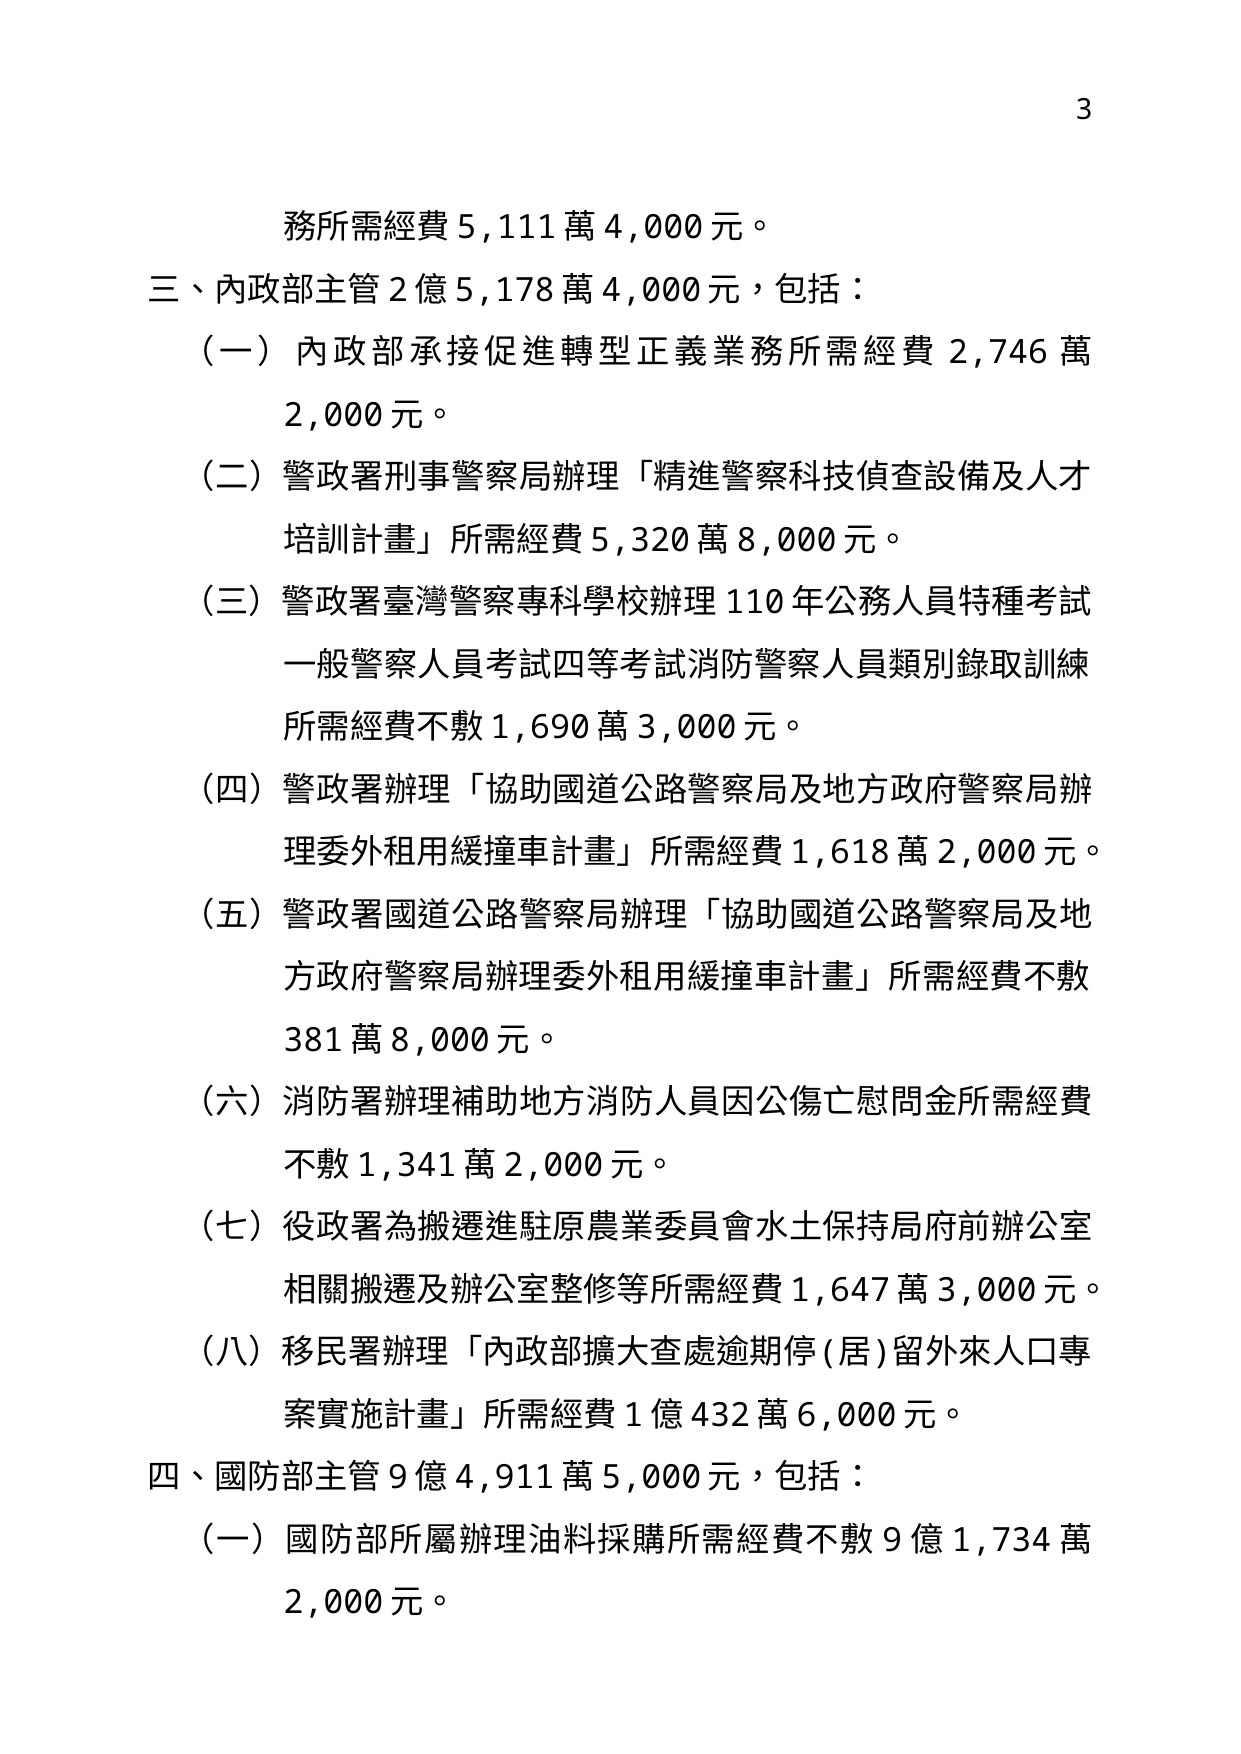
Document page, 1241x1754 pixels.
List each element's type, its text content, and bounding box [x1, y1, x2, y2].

text （四）警政署辦理「協助國道公路警察局及地方政府警察局辦理委外租用緩撞車計畫」所需經費1,618萬2,000元。 [181, 745, 1092, 870]
text 三、內政部主管2億5,178萬4,000元，包括： [148, 245, 1092, 308]
text 務所需經費5,111萬4,000元。 [181, 183, 1092, 245]
text （三）警政署臺灣警察專科學校辦理110年公務人員特種考試一般警察人員考試四等考試消防警察人員類別錄取訓練所需經費不敷1,690萬3,000元。 [181, 558, 1092, 745]
text （五）警政署國道公路警察局辦理「協助國道公路警察局及地方政府警察局辦理委外租用緩撞車計畫」所需經費不敷381萬8,000元。 [181, 870, 1092, 1058]
text （六）消防署辦理補助地方消防人員因公傷亡慰問金所需經費不敷1,341萬2,000元。 [181, 1058, 1092, 1183]
text （二）警政署刑事警察局辦理「精進警察科技偵查設備及人才培訓計畫」所需經費5,320萬8,000元。 [181, 433, 1092, 558]
text （一）國防部所屬辦理油料採購所需經費不敷9億1,734萬2,000元。 [181, 1495, 1092, 1620]
text （一）內政部承接促進轉型正義業務所需經費2,746萬2,000元。 [181, 308, 1092, 433]
text 四、國防部主管9億4,911萬5,000元，包括： [148, 1433, 1092, 1495]
text （七）役政署為搬遷進駐原農業委員會水土保持局府前辦公室相關搬遷及辦公室整修等所需經費1,647萬3,000元。 [181, 1183, 1092, 1308]
text （八）移民署辦理「內政部擴大查處逾期停(居)留外來人口專案實施計畫」所需經費1億432萬6,000元。 [181, 1308, 1092, 1433]
